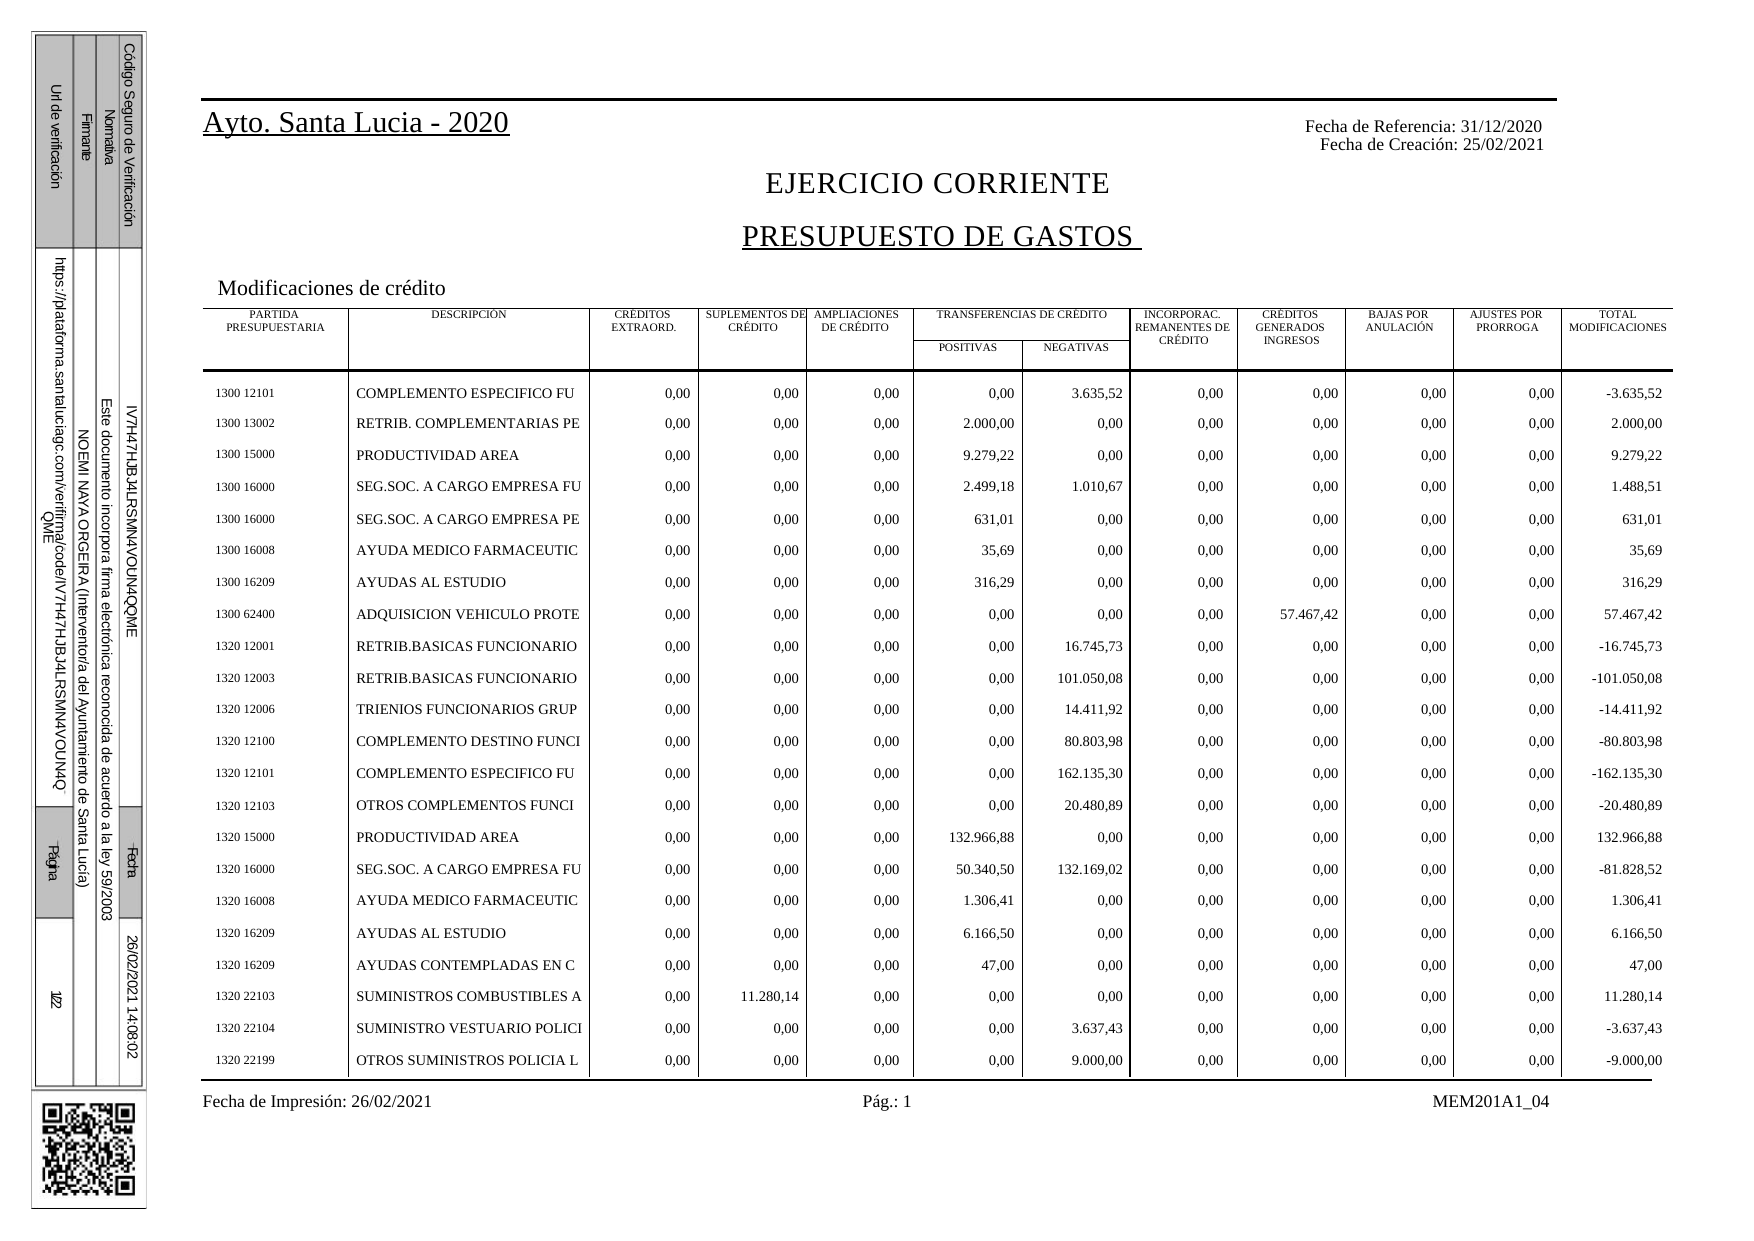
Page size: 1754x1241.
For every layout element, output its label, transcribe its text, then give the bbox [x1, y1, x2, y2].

table_cell COMPLEMENTO ESPECIFICO FU [349, 756, 589, 788]
table_cell 0,00 [699, 534, 806, 566]
table_cell 0,00 [1238, 630, 1345, 661]
table_cell -14.411,92 [1562, 693, 1673, 725]
table_cell 9.279,22 [914, 439, 1022, 470]
table_cell 1300 16000 [203, 502, 348, 534]
table_cell 631,01 [1562, 502, 1673, 534]
table_cell 20.480,89 [1023, 789, 1129, 821]
table_cell 0,00 [1346, 916, 1453, 948]
text Fecha de Impresión: 26/02/2021 Pág.: 1 MEM201A1_04 [202, 1090, 1673, 1111]
table_cell 0,00 [590, 566, 698, 597]
table_cell 0,00 [590, 534, 698, 566]
table_cell -9.000,00 [1562, 1044, 1673, 1077]
table_cell 0,00 [1131, 821, 1237, 852]
table_cell 0,00 [1454, 598, 1561, 629]
table_cell 0,00 [1346, 885, 1453, 916]
table_header BAJAS POR ANULACIÓN [1346, 309, 1453, 369]
table_cell 0,00 [699, 853, 806, 884]
table_cell 0,00 [590, 916, 698, 948]
table_cell 0,00 [914, 756, 1022, 788]
table_cell 0,00 [1454, 885, 1561, 916]
table_cell 1320 22104 [203, 1011, 348, 1043]
table_cell 0,00 [1238, 661, 1345, 693]
table_cell 0,00 [1346, 725, 1453, 756]
table_cell 0,00 [699, 566, 806, 597]
table_cell 0,00 [914, 789, 1022, 821]
table_cell 0,00 [1346, 661, 1453, 693]
table_cell 0,00 [1346, 406, 1453, 438]
table_cell -81.828,52 [1562, 853, 1673, 884]
table_cell 47,00 [914, 948, 1022, 979]
table_cell 0,00 [1023, 916, 1129, 948]
table_header CRÉDITOS GENERADOS INGRESOS [1238, 309, 1345, 369]
table_cell 0,00 [807, 661, 913, 693]
table_cell SEG.SOC. A CARGO EMPRESA PE [349, 502, 589, 534]
table_cell 0,00 [1238, 821, 1345, 852]
table_cell 0,00 [1131, 598, 1237, 629]
table_cell 0,00 [1023, 566, 1129, 597]
table_cell SUMINISTRO VESTUARIO POLICI [349, 1011, 589, 1043]
table_cell 0,00 [914, 598, 1022, 629]
table_cell 0,00 [1454, 980, 1561, 1011]
table_cell 0,00 [1454, 502, 1561, 534]
table_cell 162.135,30 [1023, 756, 1129, 788]
table_cell 0,00 [590, 948, 698, 979]
table_cell 1300 62400 [203, 598, 348, 629]
table_header TOTAL MODIFICACIONES [1562, 309, 1673, 369]
table_cell 1.306,41 [1562, 885, 1673, 916]
table_cell 0,00 [1454, 534, 1561, 566]
table_cell 0,00 [1346, 630, 1453, 661]
table_cell 0,00 [590, 1011, 698, 1043]
table_cell 316,29 [1562, 566, 1673, 597]
table_cell POSITIVAS [914, 341, 1022, 369]
table_cell 0,00 [1346, 821, 1453, 852]
table_cell 0,00 [1131, 661, 1237, 693]
table_cell 2.000,00 [914, 406, 1022, 438]
table_cell 0,00 [1238, 502, 1345, 534]
table_cell -101.050,08 [1562, 661, 1673, 693]
table_cell SEG.SOC. A CARGO EMPRESA FU [349, 853, 589, 884]
table_cell 1320 12101 [203, 756, 348, 788]
table_cell AYUDAS AL ESTUDIO [349, 916, 589, 948]
table_cell 0,00 [1454, 661, 1561, 693]
table_cell 0,00 [1023, 821, 1129, 852]
table_cell 0,00 [699, 789, 806, 821]
table_cell AYUDA MEDICO FARMACEUTIC [349, 534, 589, 566]
table_cell 0,00 [1238, 566, 1345, 597]
table_cell 57.467,42 [1238, 598, 1345, 629]
table_cell 1320 12100 [203, 725, 348, 756]
table_cell 0,00 [590, 693, 698, 725]
table_cell 132.966,88 [1562, 821, 1673, 852]
table_cell 0,00 [1238, 693, 1345, 725]
table_cell 0,00 [699, 1044, 806, 1077]
table_cell 0,00 [699, 725, 806, 756]
table_cell TRIENIOS FUNCIONARIOS GRUP [349, 693, 589, 725]
table_cell 0,00 [1454, 439, 1561, 470]
table_cell 0,00 [1131, 372, 1237, 406]
table_cell 1.488,51 [1562, 470, 1673, 502]
table_cell AYUDAS CONTEMPLADAS EN C [349, 948, 589, 979]
table_cell 0,00 [590, 853, 698, 884]
text EJERCICIO CORRIENTE [202, 166, 1673, 200]
table_cell -3.635,52 [1562, 372, 1673, 406]
table_cell 0,00 [590, 470, 698, 502]
table_cell 0,00 [807, 980, 913, 1011]
table_cell 1300 15000 [203, 439, 348, 470]
table_cell 0,00 [1238, 1044, 1345, 1077]
table_cell COMPLEMENTO DESTINO FUNCI [349, 725, 589, 756]
table_cell 316,29 [914, 566, 1022, 597]
table_cell 0,00 [699, 406, 806, 438]
text Modificaciones de crédito [217, 275, 1673, 301]
table_cell 0,00 [1131, 406, 1237, 438]
table_cell AYUDAS AL ESTUDIO [349, 566, 589, 597]
table_cell 6.166,50 [914, 916, 1022, 948]
table_cell 0,00 [1131, 566, 1237, 597]
table_cell 0,00 [1454, 1011, 1561, 1043]
table_cell 2.499,18 [914, 470, 1022, 502]
table_cell 0,00 [699, 885, 806, 916]
table_cell 50.340,50 [914, 853, 1022, 884]
table_cell 0,00 [1131, 630, 1237, 661]
table_cell 0,00 [1346, 853, 1453, 884]
table_cell 0,00 [699, 439, 806, 470]
table_cell 0,00 [699, 661, 806, 693]
table_cell 35,69 [1562, 534, 1673, 566]
table_cell 0,00 [1454, 853, 1561, 884]
table_cell 0,00 [1131, 1011, 1237, 1043]
table_cell 3.635,52 [1023, 372, 1129, 406]
table_cell 0,00 [1238, 916, 1345, 948]
table_cell 0,00 [699, 372, 806, 406]
table_cell 0,00 [590, 725, 698, 756]
text Ayto. Santa Lucia - 2020 Fecha de Referencia: 31/12/2020 [202, 106, 1673, 139]
table_cell 1300 13002 [203, 406, 348, 438]
table_cell 0,00 [1238, 534, 1345, 566]
table_cell 0,00 [699, 598, 806, 629]
table_cell 0,00 [1454, 693, 1561, 725]
table_cell -20.480,89 [1562, 789, 1673, 821]
table_cell NEGATIVAS [1023, 341, 1129, 369]
table_cell 0,00 [807, 502, 913, 534]
table_cell 0,00 [1238, 853, 1345, 884]
table_header DESCRIPCIÓN [349, 309, 589, 369]
table_cell 0,00 [1238, 406, 1345, 438]
table_cell 0,00 [807, 630, 913, 661]
table_cell 0,00 [1454, 789, 1561, 821]
table_cell 0,00 [590, 372, 698, 406]
table_cell 0,00 [590, 980, 698, 1011]
table_cell 0,00 [807, 372, 913, 406]
table_cell 0,00 [699, 756, 806, 788]
table_cell 0,00 [1131, 502, 1237, 534]
table_cell 0,00 [590, 821, 698, 852]
table_cell 0,00 [699, 502, 806, 534]
table_cell 0,00 [1023, 598, 1129, 629]
table_cell 0,00 [807, 566, 913, 597]
table_cell 0,00 [914, 1044, 1022, 1077]
table_cell OTROS COMPLEMENTOS FUNCI [349, 789, 589, 821]
table_cell -3.637,43 [1562, 1011, 1673, 1043]
table_cell 1300 16209 [203, 566, 348, 597]
table_cell 0,00 [1346, 534, 1453, 566]
table_cell 0,00 [807, 948, 913, 979]
table_cell 0,00 [590, 439, 698, 470]
table_cell 0,00 [914, 725, 1022, 756]
table_cell 1320 16209 [203, 948, 348, 979]
table_cell 0,00 [914, 1011, 1022, 1043]
table_cell 0,00 [590, 502, 698, 534]
table_cell 0,00 [1238, 439, 1345, 470]
table_cell 16.745,73 [1023, 630, 1129, 661]
table_cell 0,00 [699, 821, 806, 852]
table_cell RETRIB. COMPLEMENTARIAS PE [349, 406, 589, 438]
table_cell 6.166,50 [1562, 916, 1673, 948]
table_cell 0,00 [1454, 725, 1561, 756]
text Fecha de Creación: 25/02/2021 [1320, 139, 1673, 154]
table_cell 0,00 [1131, 534, 1237, 566]
table_cell COMPLEMENTO ESPECIFICO FU [349, 372, 589, 406]
table_cell 0,00 [807, 598, 913, 629]
table_cell 1320 22199 [203, 1044, 348, 1077]
table_cell 1.306,41 [914, 885, 1022, 916]
table_cell SUMINISTROS COMBUSTIBLES A [349, 980, 589, 1011]
table_cell 3.637,43 [1023, 1011, 1129, 1043]
table_cell 0,00 [1131, 853, 1237, 884]
table_cell 0,00 [1346, 566, 1453, 597]
table_cell 1320 12003 [203, 661, 348, 693]
table_cell 101.050,08 [1023, 661, 1129, 693]
text PRESUPUESTO DE GASTOS [202, 218, 1673, 253]
table_cell 0,00 [590, 598, 698, 629]
table_cell RETRIB.BASICAS FUNCIONARIO [349, 630, 589, 661]
table_cell 1320 16008 [203, 885, 348, 916]
table_cell 0,00 [1346, 693, 1453, 725]
table_cell ADQUISICION VEHICULO PROTE [349, 598, 589, 629]
table_cell -16.745,73 [1562, 630, 1673, 661]
table_cell OTROS SUMINISTROS POLICIA L [349, 1044, 589, 1077]
table_cell 132.169,02 [1023, 853, 1129, 884]
table_cell 0,00 [699, 1011, 806, 1043]
table_cell 0,00 [1238, 789, 1345, 821]
table_cell 0,00 [699, 630, 806, 661]
table_header TRANSFERENCIAS DE CRÉDITO [914, 309, 1129, 340]
table_cell 0,00 [1346, 470, 1453, 502]
table_cell 0,00 [914, 661, 1022, 693]
table_cell 0,00 [1131, 439, 1237, 470]
table_cell 0,00 [1131, 756, 1237, 788]
table_cell 0,00 [1023, 406, 1129, 438]
table_cell 1320 16000 [203, 853, 348, 884]
table_cell 0,00 [807, 725, 913, 756]
table_cell 0,00 [1346, 1044, 1453, 1077]
table_cell 80.803,98 [1023, 725, 1129, 756]
table_header CRÉDITOS EXTRAORD. [590, 309, 698, 369]
table_cell 0,00 [590, 756, 698, 788]
table_cell 1300 16008 [203, 534, 348, 566]
table_cell 0,00 [1131, 948, 1237, 979]
table_header INCORPORAC. REMANENTES DE CRÉDITO [1131, 309, 1237, 369]
table_cell 0,00 [1238, 980, 1345, 1011]
table_cell 0,00 [1346, 598, 1453, 629]
table_cell 11.280,14 [699, 980, 806, 1011]
table_cell 1300 16000 [203, 470, 348, 502]
table_cell 0,00 [1131, 725, 1237, 756]
table_cell 1320 12006 [203, 693, 348, 725]
table_cell 0,00 [1131, 885, 1237, 916]
table_cell 1320 15000 [203, 821, 348, 852]
table_cell 14.411,92 [1023, 693, 1129, 725]
table_cell 0,00 [914, 693, 1022, 725]
table_cell 0,00 [1131, 789, 1237, 821]
table_cell 0,00 [1131, 1044, 1237, 1077]
table_cell 0,00 [699, 916, 806, 948]
table_cell 0,00 [807, 916, 913, 948]
table_cell 1320 12103 [203, 789, 348, 821]
table_cell 0,00 [1023, 980, 1129, 1011]
table_cell 0,00 [807, 756, 913, 788]
table_cell 0,00 [1238, 885, 1345, 916]
table_cell SEG.SOC. A CARGO EMPRESA FU [349, 470, 589, 502]
table_cell 1300 12101 [203, 372, 348, 406]
table_cell 0,00 [807, 470, 913, 502]
table_cell 0,00 [1454, 372, 1561, 406]
table_cell 0,00 [590, 630, 698, 661]
picture [31, 31, 147, 1209]
table_cell 0,00 [1023, 502, 1129, 534]
table_cell 0,00 [1346, 789, 1453, 821]
table_cell 0,00 [914, 630, 1022, 661]
table_cell 0,00 [807, 821, 913, 852]
table_header SUPLEMENTOS DE CRÉDITO [699, 309, 806, 369]
table_cell 0,00 [1454, 916, 1561, 948]
table_cell 0,00 [1131, 693, 1237, 725]
table_header PARTIDA PRESUPUESTARIA [203, 309, 348, 369]
table_cell 1.010,67 [1023, 470, 1129, 502]
table_cell PRODUCTIVIDAD AREA [349, 439, 589, 470]
table_cell 0,00 [807, 439, 913, 470]
table_cell 0,00 [1454, 1044, 1561, 1077]
table_cell 0,00 [590, 1044, 698, 1077]
table_cell 0,00 [1454, 948, 1561, 979]
table_cell 0,00 [1023, 534, 1129, 566]
table_cell RETRIB.BASICAS FUNCIONARIO [349, 661, 589, 693]
table_cell 0,00 [590, 789, 698, 821]
table_cell 0,00 [590, 661, 698, 693]
table_cell 0,00 [807, 1011, 913, 1043]
table_cell 0,00 [914, 980, 1022, 1011]
table_cell 0,00 [1238, 756, 1345, 788]
table_cell 0,00 [1023, 439, 1129, 470]
table_cell 0,00 [699, 470, 806, 502]
table_cell 0,00 [1238, 470, 1345, 502]
table_cell 0,00 [590, 885, 698, 916]
table_cell 1320 12001 [203, 630, 348, 661]
table_cell 0,00 [1454, 821, 1561, 852]
table_cell 9.000,00 [1023, 1044, 1129, 1077]
table_cell 0,00 [1238, 948, 1345, 979]
table_cell 1320 16209 [203, 916, 348, 948]
table_cell 0,00 [1238, 1011, 1345, 1043]
table_cell 0,00 [1346, 1011, 1453, 1043]
table_cell 0,00 [1454, 756, 1561, 788]
table_cell 0,00 [807, 406, 913, 438]
table_cell 1320 22103 [203, 980, 348, 1011]
table_cell 0,00 [807, 534, 913, 566]
table_cell 0,00 [1346, 980, 1453, 1011]
table_cell 0,00 [1131, 916, 1237, 948]
table_cell -80.803,98 [1562, 725, 1673, 756]
table_cell 0,00 [1346, 502, 1453, 534]
table_cell 0,00 [807, 789, 913, 821]
table_cell 0,00 [1346, 756, 1453, 788]
table_cell 0,00 [1023, 948, 1129, 979]
table_cell 0,00 [807, 693, 913, 725]
table_cell 0,00 [1454, 630, 1561, 661]
table_cell 35,69 [914, 534, 1022, 566]
table_cell 0,00 [1454, 566, 1561, 597]
table_cell 0,00 [1238, 725, 1345, 756]
table_cell 57.467,42 [1562, 598, 1673, 629]
table_cell 11.280,14 [1562, 980, 1673, 1011]
table_cell 631,01 [914, 502, 1022, 534]
table_cell 9.279,22 [1562, 439, 1673, 470]
table_cell -162.135,30 [1562, 756, 1673, 788]
table_cell 0,00 [807, 1044, 913, 1077]
table_cell AYUDA MEDICO FARMACEUTIC [349, 885, 589, 916]
table_header AMPLIACIONES DE CRÉDITO [807, 309, 913, 369]
table_cell 0,00 [1023, 885, 1129, 916]
table_cell 0,00 [914, 372, 1022, 406]
table_header AJUSTES POR PRORROGA [1454, 309, 1561, 369]
table_cell 0,00 [1454, 406, 1561, 438]
table_cell 0,00 [699, 693, 806, 725]
table_cell 2.000,00 [1562, 406, 1673, 438]
table_cell 0,00 [1238, 372, 1345, 406]
table_cell PRODUCTIVIDAD AREA [349, 821, 589, 852]
table_cell 0,00 [590, 406, 698, 438]
table_cell 0,00 [1346, 439, 1453, 470]
table_cell 0,00 [1346, 372, 1453, 406]
table_cell 0,00 [807, 853, 913, 884]
table_cell 0,00 [1131, 470, 1237, 502]
table_cell 0,00 [1131, 980, 1237, 1011]
table_cell 0,00 [699, 948, 806, 979]
table_cell 0,00 [1346, 948, 1453, 979]
table_cell 0,00 [807, 885, 913, 916]
table_cell 0,00 [1454, 470, 1561, 502]
table_cell 47,00 [1562, 948, 1673, 979]
table_cell 132.966,88 [914, 821, 1022, 852]
